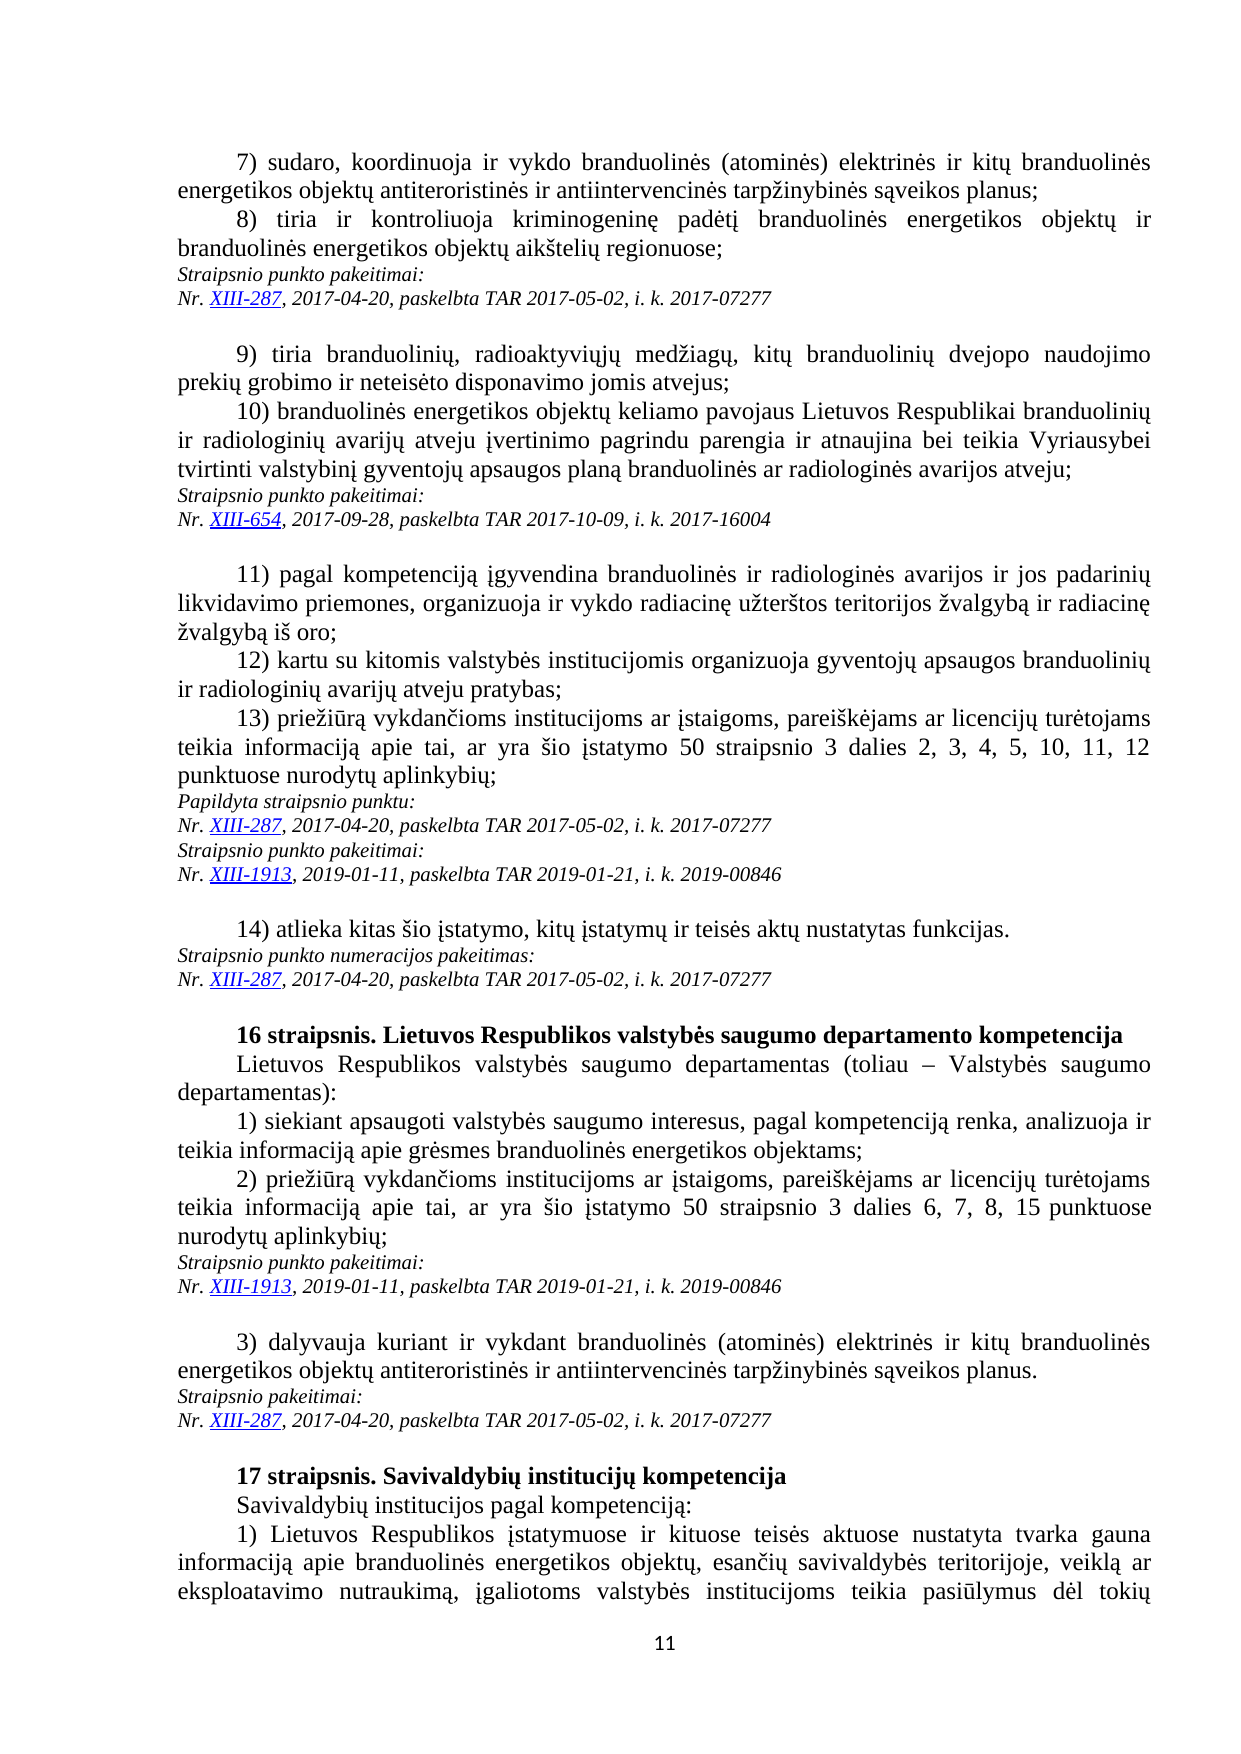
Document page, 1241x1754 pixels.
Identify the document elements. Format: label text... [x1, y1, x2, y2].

text 2) priežiūrą vykdančioms institucijoms ar įstaigoms, pareiškėjams ar licencijų turėtojams teikia informaciją apie tai, ar yra šio įstatymo 50 straipsnio 3 dalies 6, 7, 8, 15 punktuose nurodytų aplinkybių; [177, 1164, 1152, 1250]
text 1) Lietuvos Respublikos įstatymuose ir kituose teisės aktuose nustatyta tvarka gauna informaciją apie branduolinės energetikos objektų, esančių savivaldybės teritorijoje, veiklą ar eksploatavimo nutraukimą, įgaliotoms valstybės institucijoms teikia pasiūlymus dėl tokių [177, 1519, 1152, 1605]
text 8) tiria ir kontroliuoja kriminogeninę padėtį branduolinės energetikos objektų ir branduolinės energetikos objektų aikštelių regionuose; [177, 204, 1152, 262]
text 7) sudaro, koordinuoja ir vykdo branduolinės (atominės) elektrinės ir kitų branduolinės energetikos objektų antiteroristinės ir antiintervencinės tarpžinybinės sąveikos planus; [177, 147, 1152, 204]
text Straipsnio punkto pakeitimai: [177, 262, 1152, 286]
text 17 straipsnis. Savivaldybių institucijų kompetencija [177, 1461, 1152, 1490]
text Nr. XIII-654, 2017-09-28, paskelbta TAR 2017-10-09, i. k. 2017-16004 [177, 507, 1152, 531]
text 9) tiria branduolinių, radioaktyviųjų medžiagų, kitų branduolinių dvejopo naudojimo prekių grobimo ir neteisėto disponavimo jomis atvejus; [177, 339, 1152, 396]
text Straipsnio punkto pakeitimai: [177, 837, 1152, 862]
text 13) priežiūrą vykdančioms institucijoms ar įstaigoms, pareiškėjams ar licencijų turėtojams teikia informaciją apie tai, ar yra šio įstatymo 50 straipsnio 3 dalies 2, 3, 4, 5, 10, 11, 12 punktuose nurodytų aplinkybių; [177, 703, 1152, 789]
text Nr. XIII-287, 2017-04-20, paskelbta TAR 2017-05-02, i. k. 2017-07277 [177, 813, 1152, 837]
text 16 straipsnis. Lietuvos Respublikos valstybės saugumo departamento kompetencija [177, 1020, 1152, 1049]
text Savivaldybių institucijos pagal kompetenciją: [177, 1490, 1152, 1519]
text Straipsnio punkto numeracijos pakeitimas: [177, 943, 1152, 967]
text Nr. XIII-287, 2017-04-20, paskelbta TAR 2017-05-02, i. k. 2017-07277 [177, 967, 1152, 991]
text Papildyta straipsnio punktu: [177, 789, 1152, 813]
text Lietuvos Respublikos valstybės saugumo departamentas (toliau – Valstybės saugumo departamentas): [177, 1049, 1152, 1106]
text Nr. XIII-287, 2017-04-20, paskelbta TAR 2017-05-02, i. k. 2017-07277 [177, 286, 1152, 310]
text 14) atlieka kitas šio įstatymo, kitų įstatymų ir teisės aktų nustatytas funkcijas. [177, 914, 1152, 943]
text Nr. XIII-287, 2017-04-20, paskelbta TAR 2017-05-02, i. k. 2017-07277 [177, 1408, 1152, 1432]
text Straipsnio punkto pakeitimai: [177, 482, 1152, 507]
text 1) siekiant apsaugoti valstybės saugumo interesus, pagal kompetenciją renka, analizuoja ir teikia informaciją apie grėsmes branduolinės energetikos objektams; [177, 1106, 1152, 1164]
text Nr. XIII-1913, 2019-01-11, paskelbta TAR 2019-01-21, i. k. 2019-00846 [177, 1274, 1152, 1298]
text 10) branduolinės energetikos objektų keliamo pavojaus Lietuvos Respublikai branduolinių ir radiologinių avarijų atveju įvertinimo pagrindu parengia ir atnaujina bei teikia Vyriausybei tvirtinti valstybinį gyventojų apsaugos planą branduolinės ar radiologinės avarijos atveju; [177, 396, 1152, 482]
text 3) dalyvauja kuriant ir vykdant branduolinės (atominės) elektrinės ir kitų branduolinės energetikos objektų antiteroristinės ir antiintervencinės tarpžinybinės sąveikos planus. [177, 1327, 1152, 1384]
text 12) kartu su kitomis valstybės institucijomis organizuoja gyventojų apsaugos branduolinių ir radiologinių avarijų atveju pratybas; [177, 646, 1152, 703]
text Straipsnio pakeitimai: [177, 1384, 1152, 1408]
text 11) pagal kompetenciją įgyvendina branduolinės ir radiologinės avarijos ir jos padarinių likvidavimo priemones, organizuoja ir vykdo radiacinę užterštos teritorijos žvalgybą ir radiacinę žvalgybą iš oro; [177, 559, 1152, 646]
text Nr. XIII-1913, 2019-01-11, paskelbta TAR 2019-01-21, i. k. 2019-00846 [177, 862, 1152, 886]
text Straipsnio punkto pakeitimai: [177, 1250, 1152, 1274]
